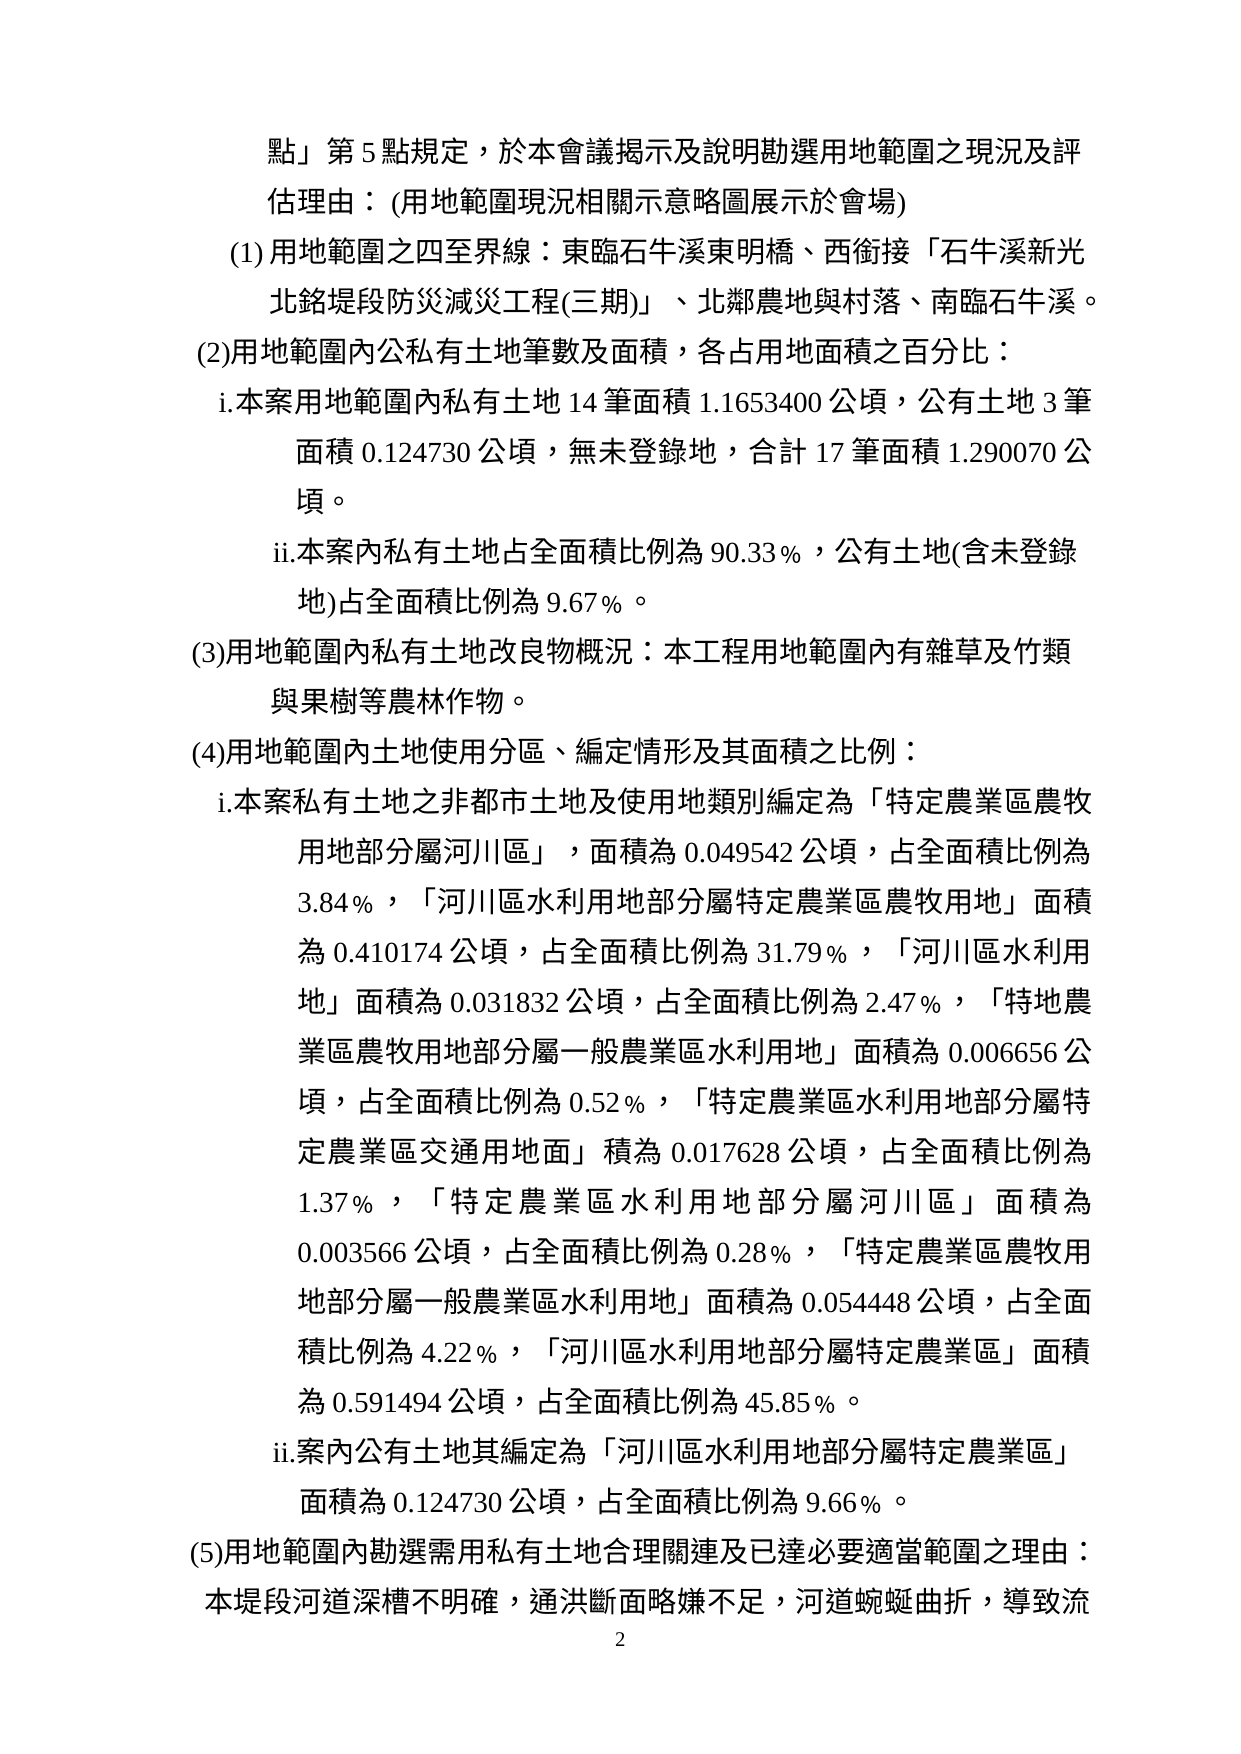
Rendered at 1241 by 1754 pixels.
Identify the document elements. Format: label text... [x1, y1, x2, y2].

text 本堤段河道深槽不明確，通洪斷面略嫌不足，河道蜿蜒曲折，導致流速減慢，隨著上游持續入流，水位因而抬升，而本堤段通洪斷面不一，將衍生通洪瓶頸致而阻礙水流，進而造成洪水漫溢成災，為防止本堤段河床遭洪水沖刷加深，影響河防安全，地方期盼本工程儘速施作，爰依已公告用地範圍線辦理堤防興建與河道整理等作業，以解除地區長期淹水之夢魘，俾利保護兩岸居民及農作物免受災害；石牛溪治理採用25年頻率洪峰流量為計畫洪水量，本工程係以25年重現期距洪水保護標準設計，其工程範圍盡量使用公有土地，所徵收私有土地亦位於石牛溪河川區域範圍內，已達必要適當範圍。 [134, 1572, 1092, 1622]
text ii.本案內私有土地占全面積比例為90.33﹪，公有土地(含未登錄地)占全面積比例為9.67﹪。 [273, 522, 1092, 622]
list 用地範圍之四至界線：東臨石牛溪東明橋、西銜接「石牛溪新光北銘堤段防災減災工程(三期)」、北鄰農地與村落、南臨石牛溪。 [229, 222, 1092, 322]
text ii.案內公有土地其編定為「河川區水利用地部分屬特定農業區」面積為0.124730公頃，占全面積比例為9.66﹪。 [272, 1422, 1092, 1522]
text i.本案用地範圍內私有土地14筆面積1.1653400公頃，公有土地3筆面積0.124730公頃，無未登錄地，合計17筆面積1.290070公頃。 [148, 372, 1092, 522]
text (5)用地範圍內勘選需用私有土地合理關連及已達必要適當範圍之理由： [146, 1522, 1092, 1572]
text 點」第5點規定，於本會議揭示及說明勘選用地範圍之現況及評估理由： (用地範圍現況相關示意略圖展示於會場) [148, 122, 1092, 222]
text (3)用地範圍內私有土地改良物概況：本工程用地範圍內有雜草及竹類與果樹等農林作物。 [148, 622, 1092, 722]
text (4)用地範圍內土地使用分區、編定情形及其面積之比例： [148, 722, 1092, 772]
text i.本案私有土地之非都市土地及使用地類別編定為「特定農業區農牧用地部分屬河川區」，面積為0.049542公頃，占全面積比例為3.84﹪，「河川區水利用地部分屬特定農業區農牧用地」面積為0.410174公頃，占全面積比例為31.79﹪，「河川區水利用地」面積為0.031832公頃，占全面積比例為2.47﹪，「特地農業區農牧用地部分屬一般農業區水利用地」面積為0.006656公頃，占全面積比例為0.52﹪，「特定農業區水利用地部分屬特定農業區交通用地面」積為0.017628公頃，占全面積比例為1.37﹪，「特定農業區水利用地部分屬河川區」面積為0.003566公頃，占全面積比例為0.28﹪，「特定農業區農牧用地部分屬一般農業區水利用地」面積為0.054448公頃，占全面積比例為4.22﹪，「河川區水利用地部分屬特定農業區」面積為0.591494公頃，占全面積比例為45.85﹪。 [148, 772, 1092, 1422]
text (2)用地範圍內公私有土地筆數及面積，各占用地面積之百分比： [148, 322, 1092, 372]
